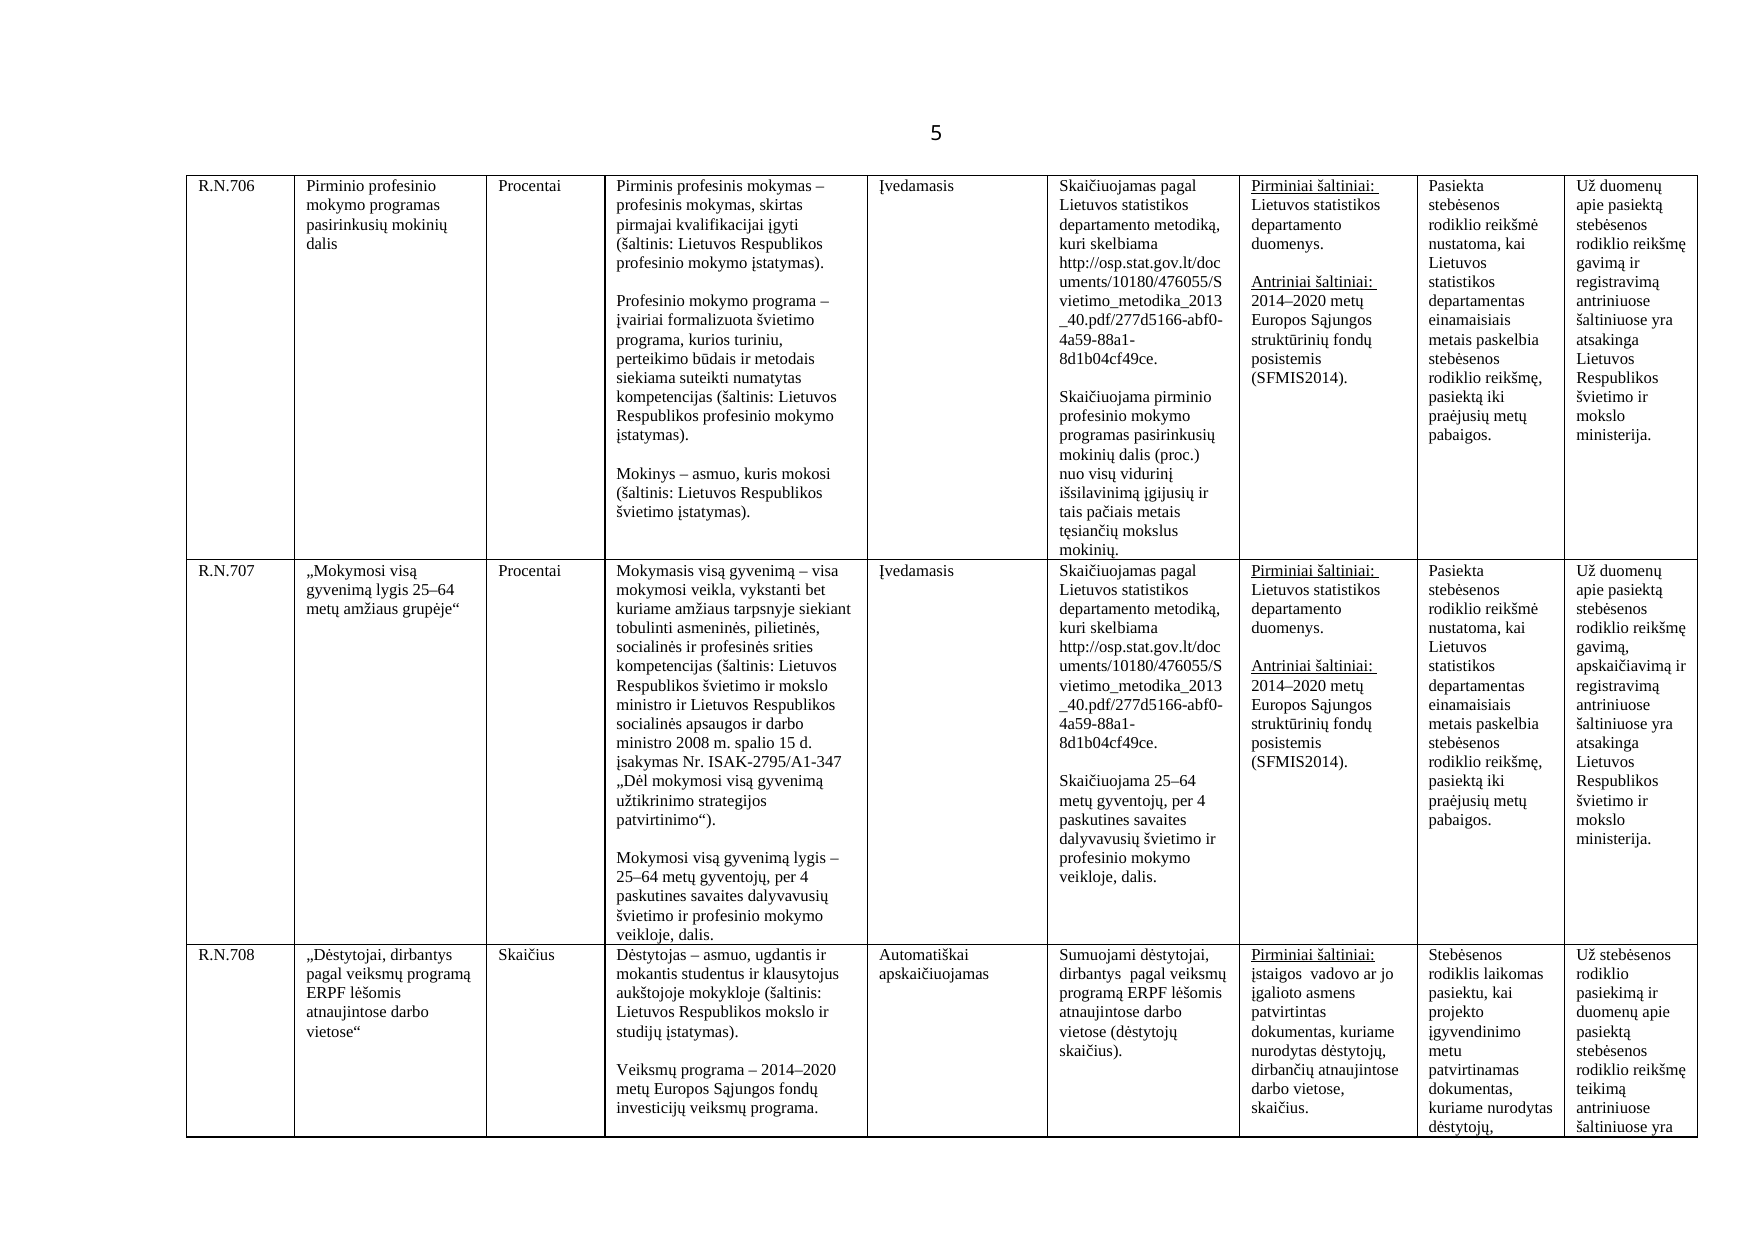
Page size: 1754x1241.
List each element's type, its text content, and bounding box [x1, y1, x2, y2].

table_cell Pirminiai šaltiniai: Lietuvos statistikos departamento duomenys. Antriniai šaltiniai: 2014–2020 metų Europos Sąjungos struktūrinių fondų posistemis (SFMIS2014). [1240, 176, 1417, 559]
table_cell Už duomenų apie pasiektą stebėsenos rodiklio reikšmę gavimą, apskaičiavimą ir registravimą antriniuose šaltiniuose yra atsakinga Lietuvos Respublikos švietimo ir mokslo ministerija. [1565, 560, 1697, 944]
table_cell Pirminis profesinis mokymas – profesinis mokymas, skirtas pirmajai kvalifikacijai įgyti (šaltinis: Lietuvos Respublikos profesinio mokymo įstatymas). Profesinio mokymo programa – įvairiai formalizuota švietimo programa, kurios turiniu, perteikimo būdais ir metodais siekiama suteikti numatytas kompetencijas (šaltinis: Lietuvos Respublikos profesinio mokymo įstatymas). Mokinys – asmuo, kuris mokosi (šaltinis: Lietuvos Respublikos švietimo įstatymas). [606, 176, 867, 559]
table_cell Stebėsenos rodiklis laikomas pasiektu, kai projekto įgyvendinimo metu patvirtinamas dokumentas, kuriame nurodytas dėstytojų, [1418, 945, 1564, 1136]
table_cell Skaičiuojamas pagal Lietuvos statistikos departamento metodiką, kuri skelbiama http://osp.stat.gov.lt/documents/10180/476055/Svietimo_metodika_2013_40.pdf/277d5166-abf0-4a59-88a1-8d1b04cf49ce. Skaičiuojama pirminio profesinio mokymo programas pasirinkusių mokinių dalis (proc.) nuo visų vidurinį išsilavinimą įgijusių ir tais pačiais metais tęsiančių mokslus mokinių. [1048, 176, 1239, 559]
table_cell Procentai [487, 176, 604, 559]
table_cell Dėstytojas – asmuo, ugdantis ir mokantis studentus ir klausytojus aukštojoje mokykloje (šaltinis: Lietuvos Respublikos mokslo ir studijų įstatymas). Veiksmų programa – 2014–2020 metų Europos Sąjungos fondų investicijų veiksmų programa. [606, 945, 867, 1136]
table_cell Įvedamasis [868, 560, 1047, 944]
table_cell R.N.706 [187, 176, 294, 559]
table_cell Sumuojami dėstytojai, dirbantys pagal veiksmų programą ERPF lėšomis atnaujintose darbo vietose (dėstytojų skaičius). [1048, 945, 1239, 1136]
table_cell Įvedamasis [868, 176, 1047, 559]
table_cell R.N.707 [187, 560, 294, 944]
table_cell Už duomenų apie pasiektą stebėsenos rodiklio reikšmę gavimą ir registravimą antriniuose šaltiniuose yra atsakinga Lietuvos Respublikos švietimo ir mokslo ministerija. [1565, 176, 1697, 559]
table_cell „Mokymosi visą gyvenimą lygis 25–64 metų amžiaus grupėje“ [295, 560, 486, 944]
table_cell Mokymasis visą gyvenimą – visa mokymosi veikla, vykstanti bet kuriame amžiaus tarpsnyje siekiant tobulinti asmeninės, pilietinės, socialinės ir profesinės srities kompetencijas (šaltinis: Lietuvos Respublikos švietimo ir mokslo ministro ir Lietuvos Respublikos socialinės apsaugos ir darbo ministro 2008 m. spalio 15 d. įsakymas Nr. ISAK-2795/A1-347 „Dėl mokymosi visą gyvenimą užtikrinimo strategijos patvirtinimo“). Mokymosi visą gyvenimą lygis – 25–64 metų gyventojų, per 4 paskutines savaites dalyvavusių švietimo ir profesinio mokymo veikloje, dalis. [606, 560, 867, 944]
table_cell Už stebėsenos rodiklio pasiekimą ir duomenų apie pasiektą stebėsenos rodiklio reikšmę teikimą antriniuose šaltiniuose yra [1565, 945, 1697, 1136]
table_cell R.N.708 [187, 945, 294, 1136]
table_cell Pasiekta stebėsenos rodiklio reikšmė nustatoma, kai Lietuvos statistikos departamentas einamaisiais metais paskelbia stebėsenos rodiklio reikšmę, pasiektą iki praėjusių metų pabaigos. [1418, 560, 1564, 944]
table_cell „Dėstytojai, dirbantys pagal veiksmų programą ERPF lėšomis atnaujintose darbo vietose“ [295, 945, 486, 1136]
table_cell Pasiekta stebėsenos rodiklio reikšmė nustatoma, kai Lietuvos statistikos departamentas einamaisiais metais paskelbia stebėsenos rodiklio reikšmę, pasiektą iki praėjusių metų pabaigos. [1418, 176, 1564, 559]
table_cell Pirminiai šaltiniai: Lietuvos statistikos departamento duomenys. Antriniai šaltiniai: 2014–2020 metų Europos Sąjungos struktūrinių fondų posistemis (SFMIS2014). [1240, 560, 1417, 944]
table_cell Skaičiuojamas pagal Lietuvos statistikos departamento metodiką, kuri skelbiama http://osp.stat.gov.lt/documents/10180/476055/Svietimo_metodika_2013_40.pdf/277d5166-abf0-4a59-88a1-8d1b04cf49ce. Skaičiuojama 25–64 metų gyventojų, per 4 paskutines savaites dalyvavusių švietimo ir profesinio mokymo veikloje, dalis. [1048, 560, 1239, 944]
table_cell Skaičius [487, 945, 604, 1136]
table_cell Pirminio profesinio mokymo programas pasirinkusių mokinių dalis [295, 176, 486, 559]
table_cell Pirminiai šaltiniai: įstaigos vadovo ar jo įgalioto asmens patvirtintas dokumentas, kuriame nurodytas dėstytojų, dirbančių atnaujintose darbo vietose, skaičius. [1240, 945, 1417, 1136]
table_cell Procentai [487, 560, 604, 944]
table_cell Automatiškai apskaičiuojamas [868, 945, 1047, 1136]
